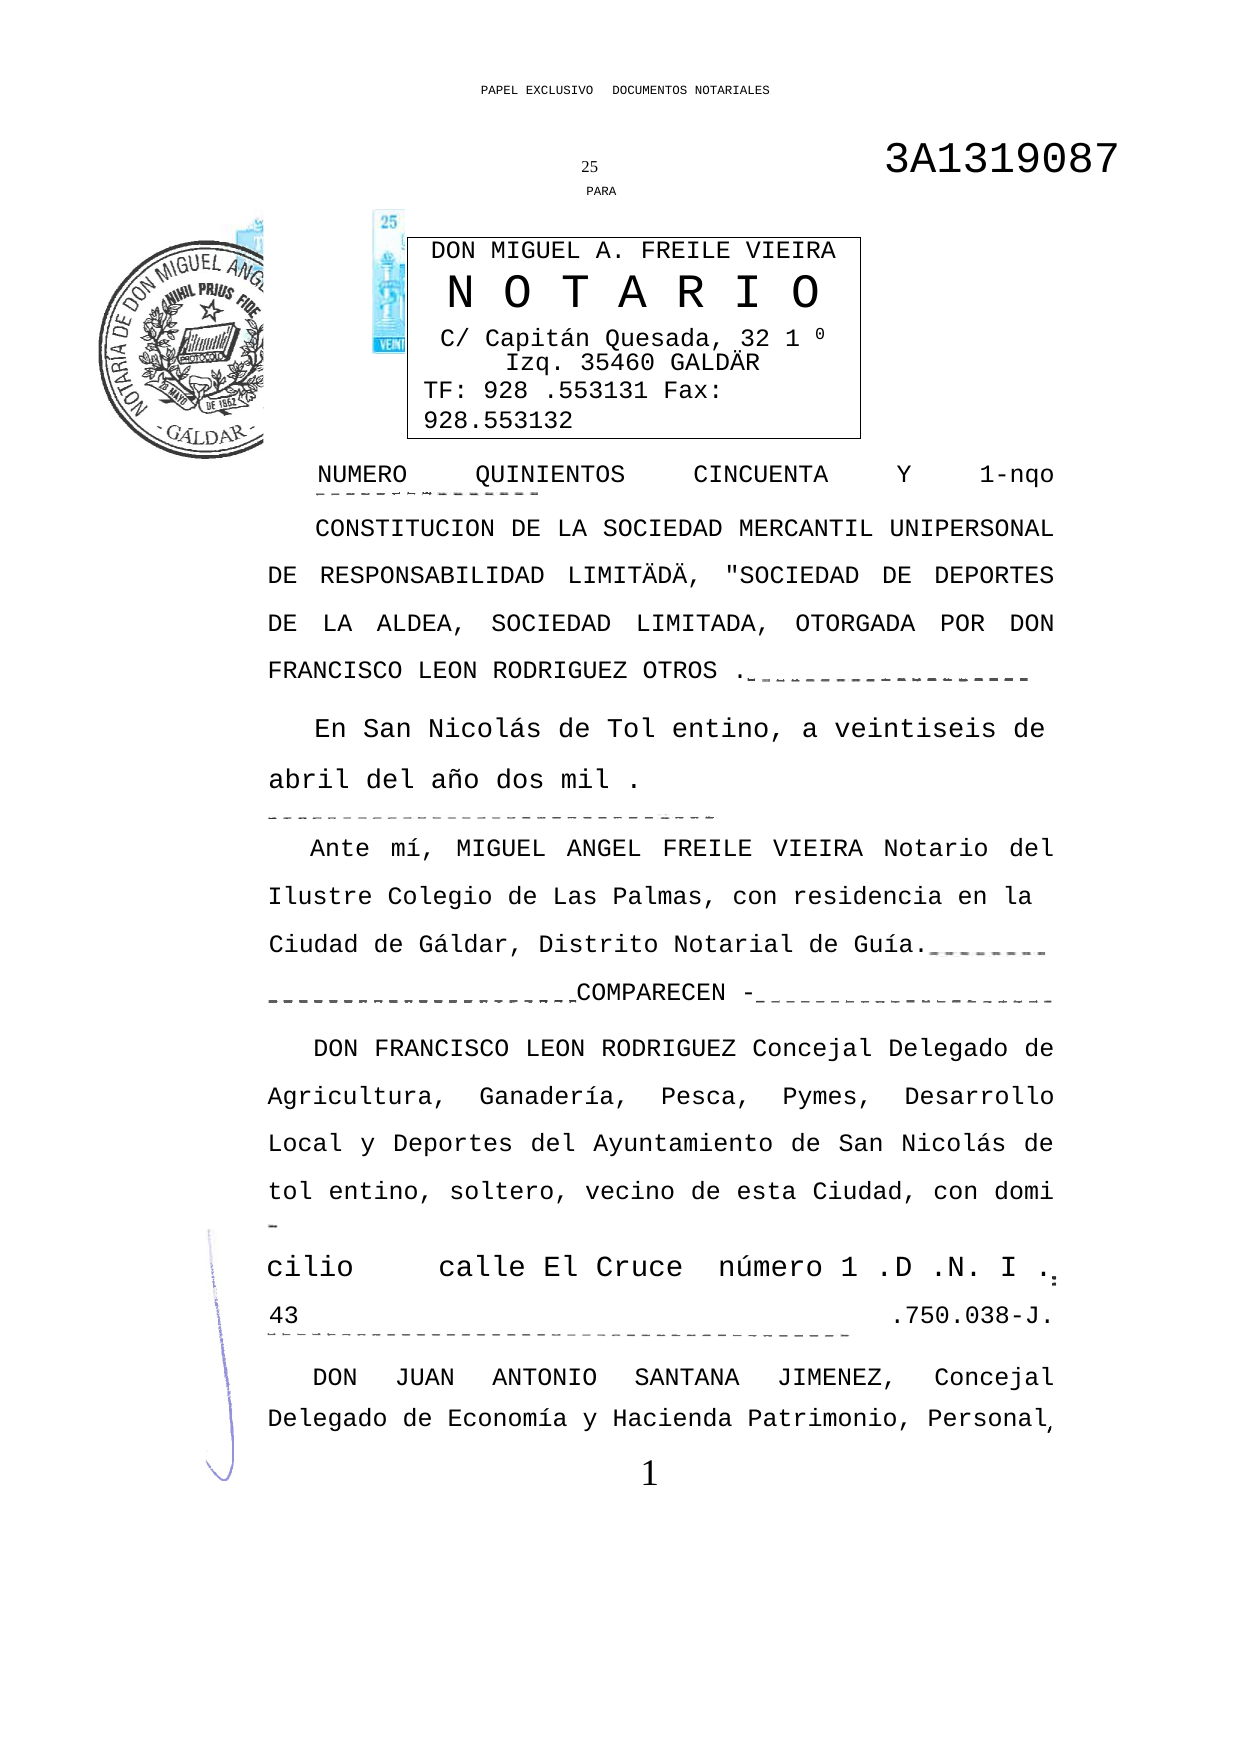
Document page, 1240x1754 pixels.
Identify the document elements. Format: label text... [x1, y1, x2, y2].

text CONSTITUCION DE LA SOCIEDAD MERCANTIL UNIPERSONAL DE RESPONSABILIDAD LIMITÄDÄ, "SOCIEDAD DE DEPORTES DE LA ALDEA, SOCIEDAD LIMITADA, OTORGADA POR DON FRANCISCO LEON RODRIGUEZ OTROS . [267, 516, 1054, 686]
text DON JUAN ANTONIO SANTANA JIMENEZ, Concejal Delegado de Economía y Hacienda Patrimonio, Personal [267, 1364, 1054, 1434]
text DON FRANCISCO LEON RODRIGUEZ Concejal Delegado de Agricultura, Ganadería, Pesca, Pymes, Desarrollo Local y Deportes del Ayuntamiento de San Nicolás de tol entino, soltero, vecino de esta Ciudad, con domi [267, 1036, 1054, 1227]
text En San Nicolás de Tol entino, a veintiseis de abril del año dos mil . [268, 715, 1056, 818]
table_header [264, 209, 405, 462]
text PARA [586, 185, 1056, 199]
table_header DON MIGUEL A. FREILE VIEIRA N O T A R I O C/ Capitán Quesada, 32 1 0 Izq. 35460 GALDÄR TF: 928 .553131 Fax: 928.553132 [408, 238, 860, 438]
text COMPARECEN - [266, 979, 1054, 1007]
text Ciudad de Gáldar, Distrito Notarial de Guía. [267, 931, 1054, 960]
table_header [405, 209, 1137, 462]
text cilio calle El Cruce número 1 . D .N. I . [266, 1252, 1056, 1286]
text NUMERO QUINIENTOS CINCUENTA Y 1-nqo [316, 462, 1054, 495]
text 43 .750.038-J. [267, 1303, 1054, 1337]
text Ante mí, MIGUEL ANGEL FREILE VIEIRA Notario del Ilustre Colegio de Las Palmas, con residencia en la [267, 836, 1054, 912]
